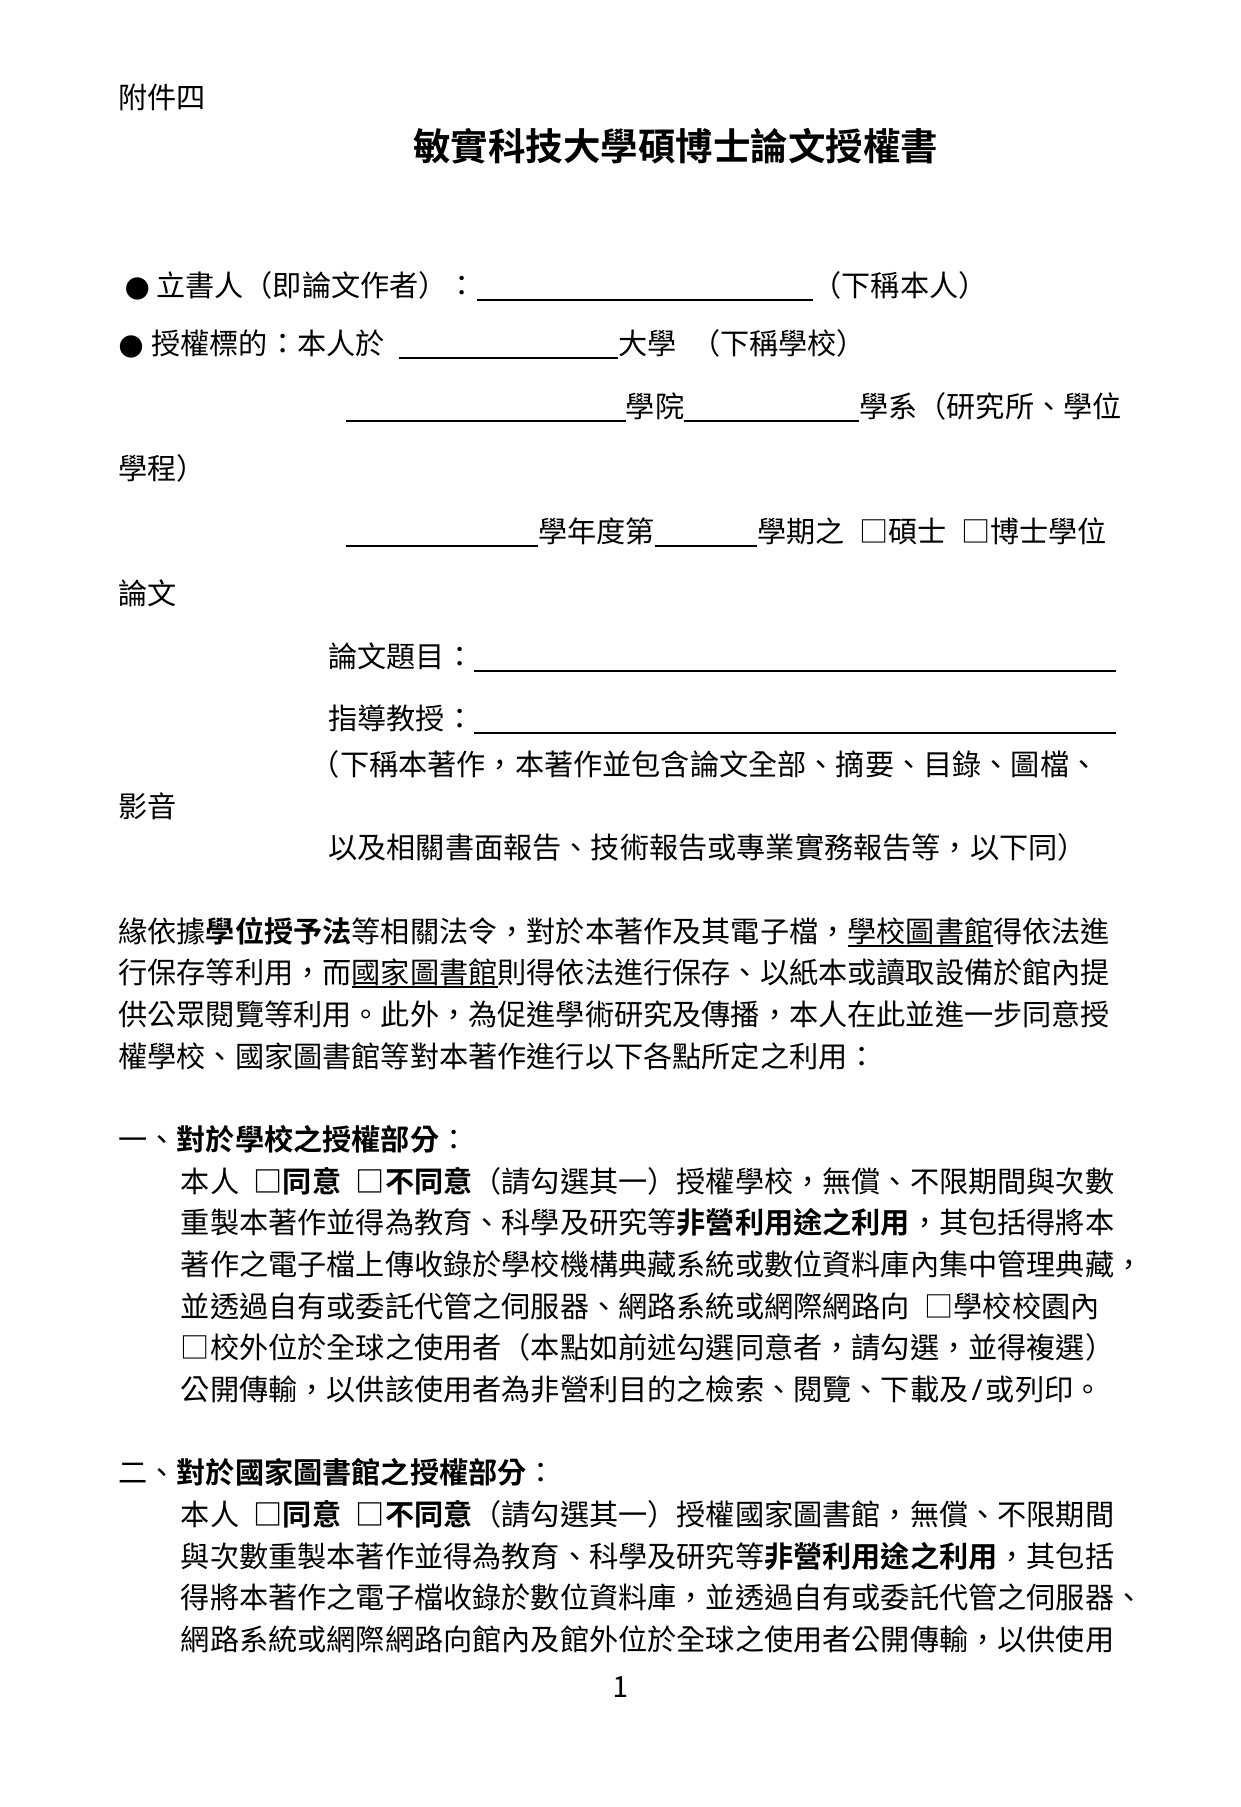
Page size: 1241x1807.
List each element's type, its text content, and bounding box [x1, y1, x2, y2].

text 一、對於學校之授權部分： [118, 1117, 1122, 1159]
text 緣依據學位授予法等相關法令，對於本著作及其電子檔，學校圖書館得依法進行保存等利用，而國家圖書館則得依法進行保存、以紙本或讀取設備於館內提供公眾閱覽等利用。此外，為促進學術研究及傳播，本人在此並進一步同意授權學校、國家圖書館等對本著作進行以下各點所定之利用： [118, 909, 1122, 1076]
text ● 立書人（即論文作者）： （下稱本人） [118, 262, 1122, 305]
text ● 授權標的：本人於 大學 （下稱學校） [118, 305, 1122, 367]
text （下稱本著作，本著作並包含論文全部、摘要、目錄、圖檔、影音 [118, 742, 1122, 826]
text 本人 □同意 □不同意（請勾選其一）授權國家圖書館，無償、不限期間與次數重製本著作並得為教育、科學及研究等非營利用途之利用，其包括得將本著作之電子檔收錄於數位資料庫，並透過自有或委託代管之伺服器、網路系統或網際網路向館內及館外位於全球之使用者公開傳輸，以供使用者為非營利目的之檢索、閱覽、下載及/或列印。 [181, 1492, 1122, 1659]
text 學院 學系（研究所、學位學程） [118, 367, 1122, 492]
text 附件四 [118, 75, 1122, 117]
text 學年度第 學期之 □碩士 □博士學位論文 [118, 492, 1122, 617]
text 二、對於國家圖書館之授權部分： [118, 1451, 1122, 1492]
text 指導教授： [118, 680, 1122, 742]
text 以及相關書面報告、技術報告或專業實務報告等，以下同） [118, 826, 1122, 867]
text 論文題目： [118, 617, 1122, 680]
text 敏實科技大學碩博士論文授權書 [118, 117, 1122, 172]
text 本人 □同意 □不同意（請勾選其一）授權學校，無償、不限期間與次數重製本著作並得為教育、科學及研究等非營利用途之利用，其包括得將本著作之電子檔上傳收錄於學校機構典藏系統或數位資料庫內集中管理典藏，並透過自有或委託代管之伺服器、網路系統或網際網路向 □學校校園內 □校外位於全球之使用者（本點如前述勾選同意者，請勾選，並得複選）公開傳輸，以供該使用者為非營利目的之檢索、閱覽、下載及/或列印。 [181, 1159, 1122, 1409]
